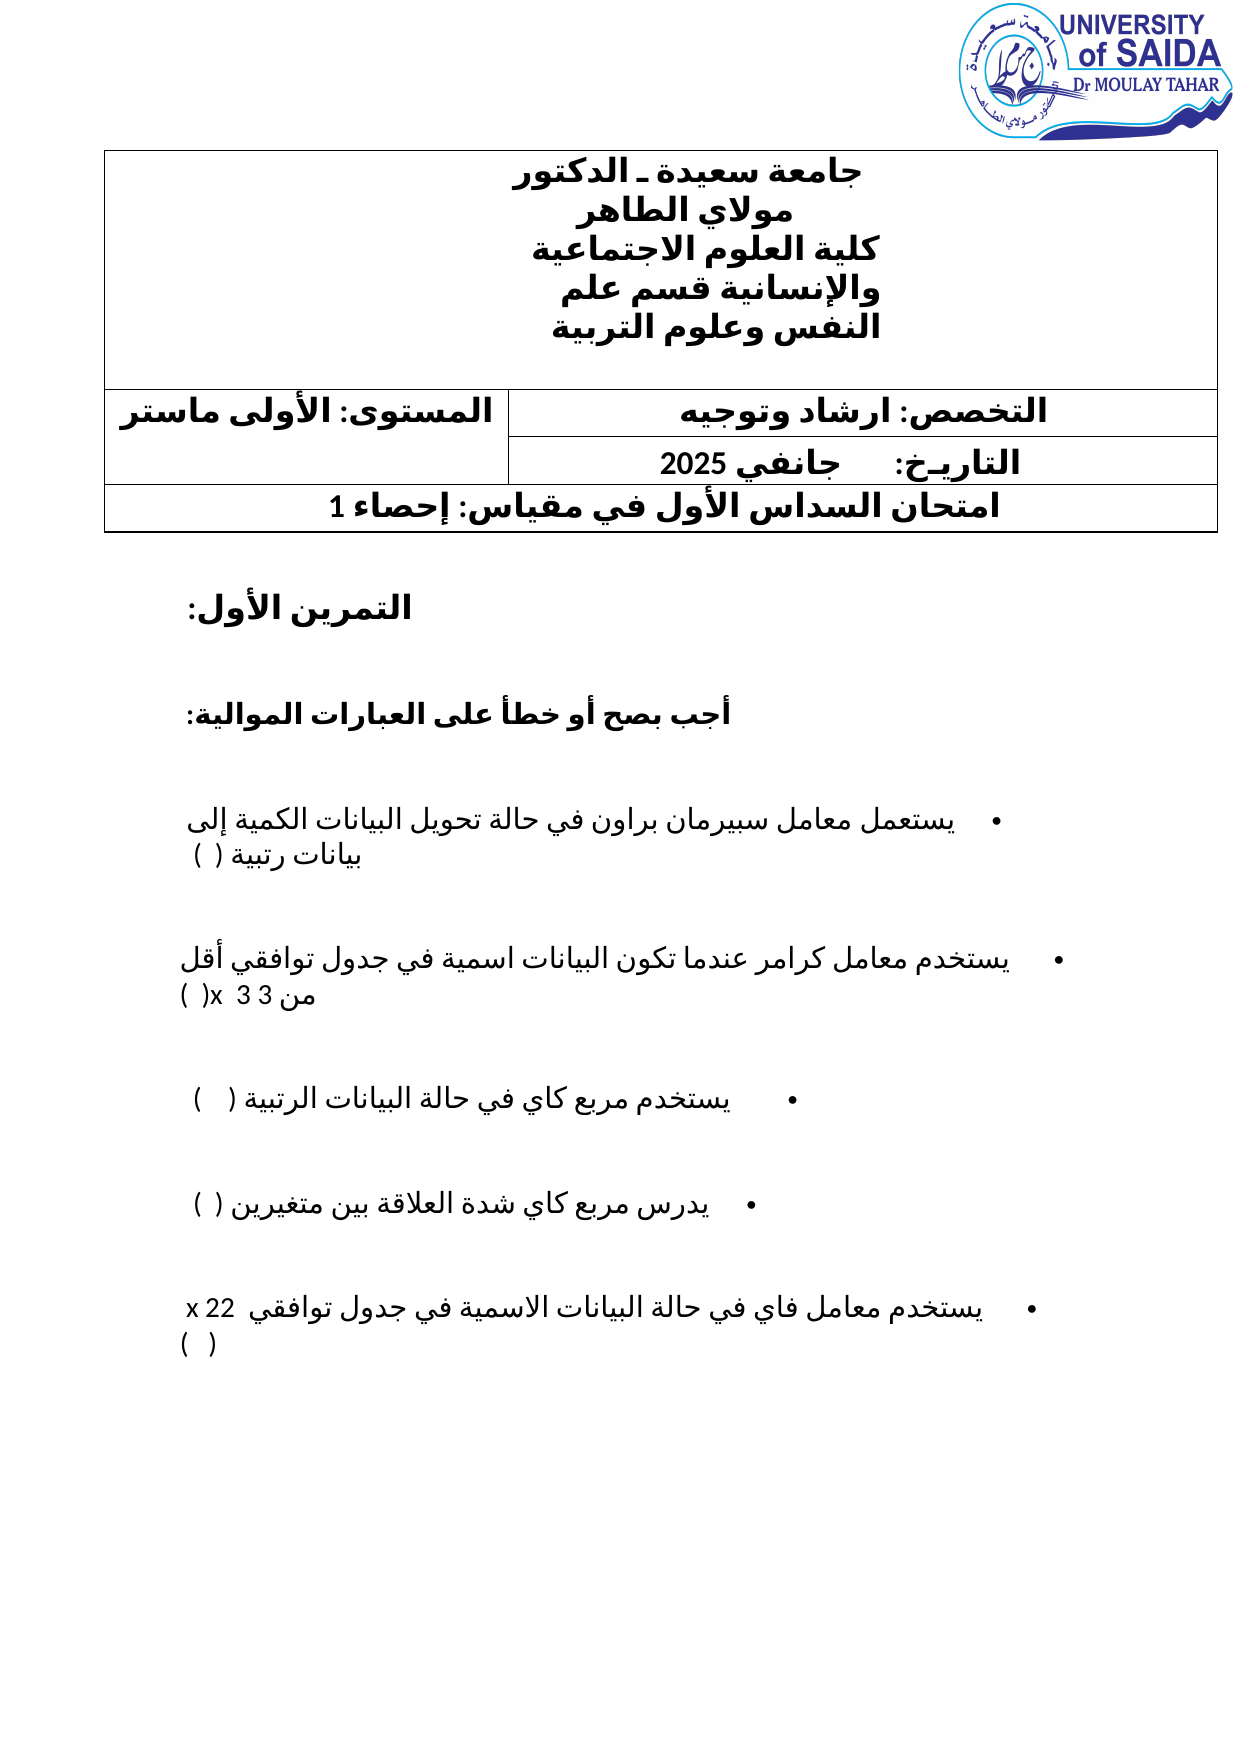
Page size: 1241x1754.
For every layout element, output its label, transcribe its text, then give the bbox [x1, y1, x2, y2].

table_cell التخصص: ارشاد وتوجيه [509, 390, 1217, 436]
table_cell امتحان السداس الأول في مقياس: إحصاء 1 [105, 485, 1217, 531]
list يدرس مربع كاي شدة العلاقة بين متغيرين ( ) [179, 1185, 1057, 1220]
list يستعمل معامل سبيرمان براون في حالة تحويل البيانات الكمية إلى بيانات رتبية ( ) [179, 801, 1057, 872]
text أجب بصح أو خطأ على العبارات الموالية: [179, 696, 1094, 732]
table_header جامعة سعيدة ـ الدكتور مولاي الطاهر كلية العلوم الاجتماعية والإنسانية قسم علم النفس وعلوم التربية [105, 151, 1217, 389]
list يستخدم معامل كرامر عندما تكون البيانات اسمية في جدول توافقي أقل من 3 x 3( ) [179, 941, 1057, 1012]
table_cell المستوى: الأولى ماستر [105, 390, 508, 484]
text التمرين الأول: [179, 587, 1094, 628]
list يستخدم مربع كاي في حالة البيانات الرتبية ( ) [179, 1081, 1057, 1116]
list يستخدم معامل فاي في حالة البيانات الاسمية في جدول توافقي 22 x ( ) [179, 1289, 1057, 1360]
table_cell التاريـ خ: جانفي 2025 [509, 437, 1217, 484]
